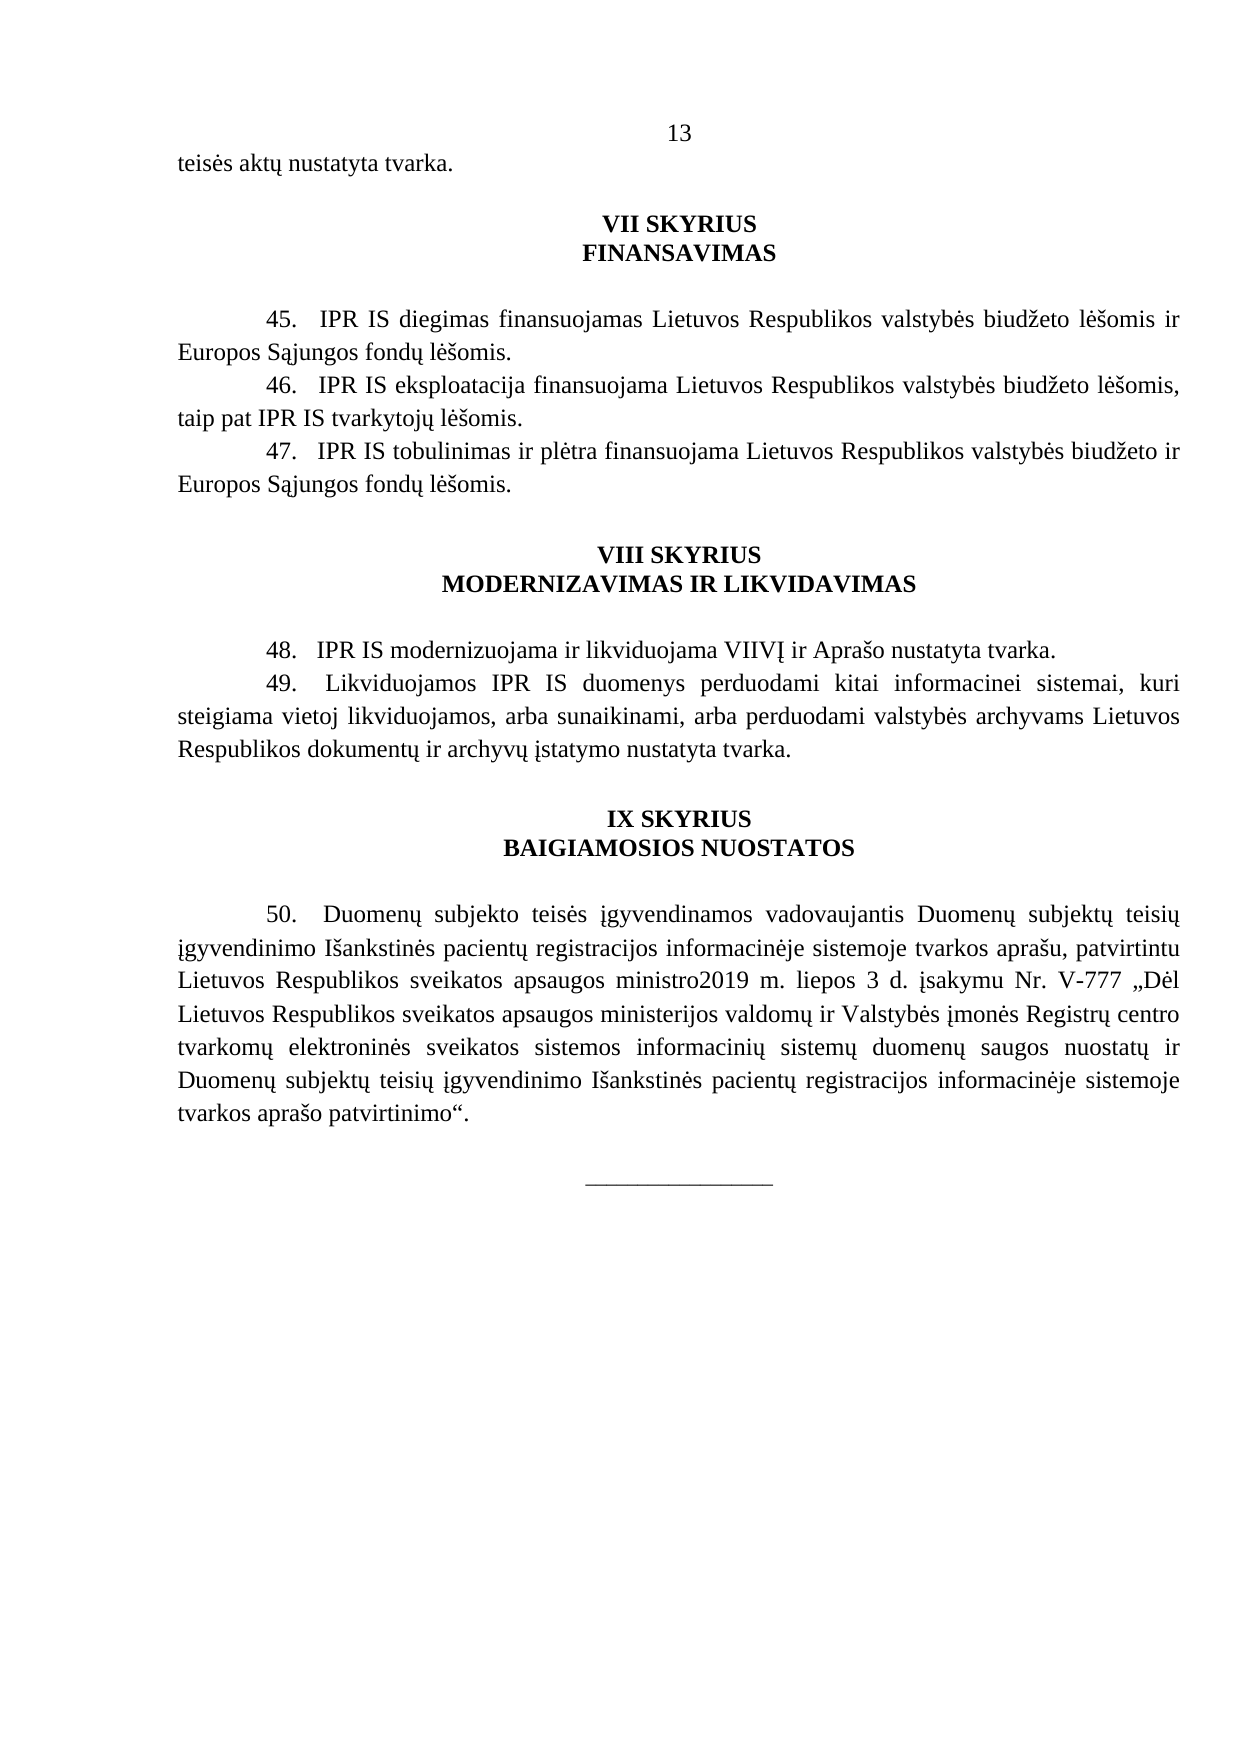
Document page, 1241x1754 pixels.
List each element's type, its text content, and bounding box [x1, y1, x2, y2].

text VIII SKYRIUS [177, 540, 1181, 569]
text 47. IPR IS tobulinimas ir plėtra finansuojama Lietuvos Respublikos valstybės biudžeto ir Europos Sąjungos fondų lėšomis. [177, 436, 1181, 498]
text VII SKYRIUS [177, 209, 1181, 238]
text 49. Likviduojamos IPR IS duomenys perduodami kitai informacinei sistemai, kuri steigiama vietoj likviduojamos, arba sunaikinami, arba perduodami valstybės archyvams Lietuvos Respublikos dokumentų ir archyvų įstatymo nustatyta tvarka. [177, 668, 1181, 763]
text BAIGIAMOSIOS NUOSTATOS [177, 833, 1181, 862]
text MODERNIZAVIMAS IR LIKVIDAVIMAS [177, 569, 1181, 597]
text teisės aktų nustatyta tvarka. [177, 148, 1181, 176]
text __________________ [177, 1164, 1181, 1188]
text 46. IPR IS eksploatacija finansuojama Lietuvos Respublikos valstybės biudžeto lėšomis, taip pat IPR IS tvarkytojų lėšomis. [177, 370, 1181, 432]
text 45. IPR IS diegimas finansuojamas Lietuvos Respublikos valstybės biudžeto lėšomis ir Europos Sąjungos fondų lėšomis. [177, 304, 1181, 366]
text 48. IPR IS modernizuojama ir likviduojama VIIVĮ ir Aprašo nustatyta tvarka. [177, 635, 1181, 664]
text IX SKYRIUS [177, 804, 1181, 833]
text FINANSAVIMAS [177, 238, 1181, 267]
text 50. Duomenų subjekto teisės įgyvendinamos vadovaujantis Duomenų subjektų teisių įgyvendinimo Išankstinės pacientų registracijos informacinėje sistemoje tvarkos aprašu, patvirtintu Lietuvos Respublikos sveikatos apsaugos ministro2019 m. liepos 3 d. įsakymu Nr. V-777 „Dėl Lietuvos Respublikos sveikatos apsaugos ministerijos valdomų ir Valstybės įmonės Registrų centro tvarkomų elektroninės sveikatos sistemos informacinių sistemų duomenų saugos nuostatų ir Duomenų subjektų teisių įgyvendinimo Išankstinės pacientų registracijos informacinėje sistemoje tvarkos aprašo patvirtinimo“. [177, 899, 1181, 1126]
